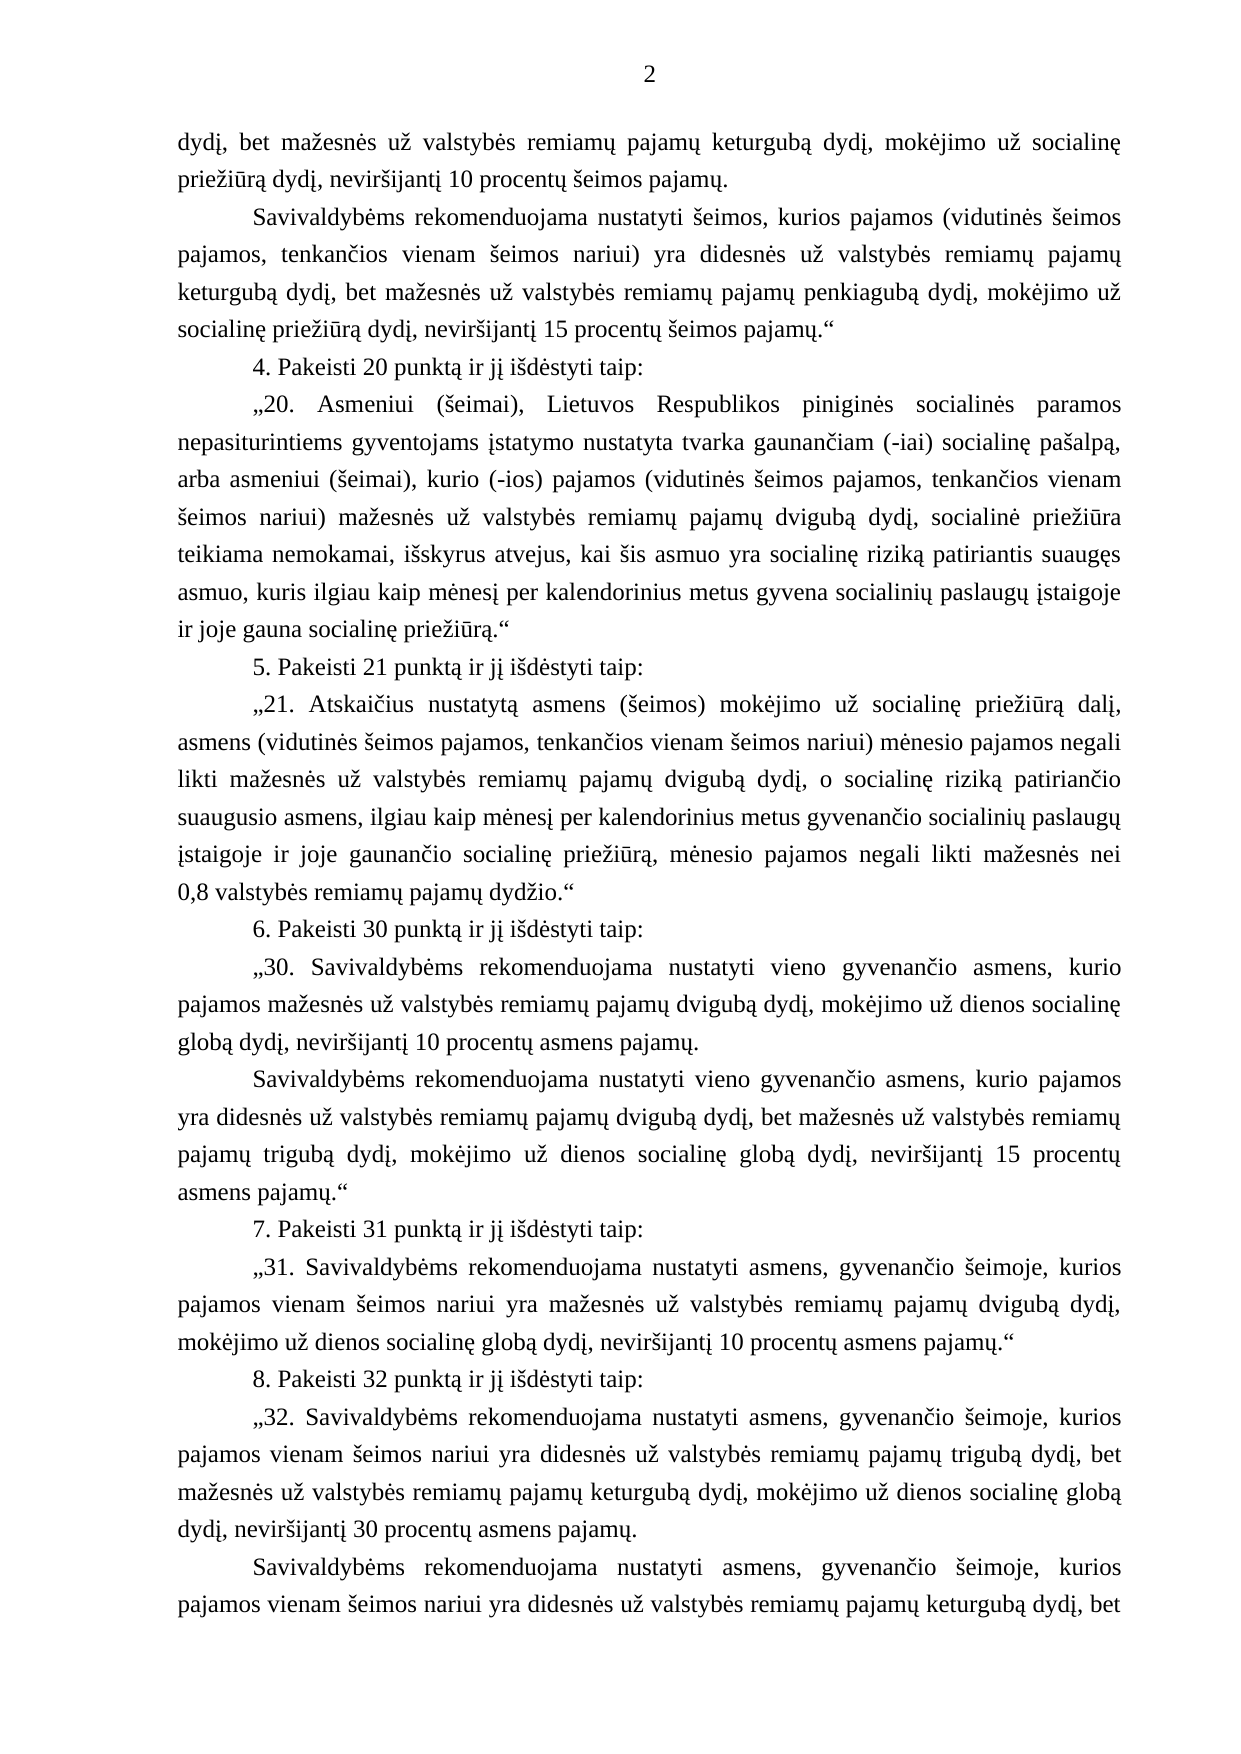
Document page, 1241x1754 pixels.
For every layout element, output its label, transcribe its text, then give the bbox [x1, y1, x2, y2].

text 5. Pakeisti 21 punktą ir jį išdėstyti taip: [177, 643, 1122, 681]
text 8. Pakeisti 32 punktą ir jį išdėstyti taip: [177, 1356, 1122, 1393]
text 4. Pakeisti 20 punktą ir jį išdėstyti taip: [177, 343, 1122, 381]
text „31. Savivaldybėms rekomenduojama nustatyti asmens, gyvenančio šeimoje, kurios pajamos vienam šeimos nariui yra mažesnės už valstybės remiamų pajamų dvigubą dydį, mokėjimo už dienos socialinę globą dydį, neviršijantį 10 procentų asmens pajamų.“ [177, 1243, 1122, 1356]
text „32. Savivaldybėms rekomenduojama nustatyti asmens, gyvenančio šeimoje, kurios pajamos vienam šeimos nariui yra didesnės už valstybės remiamų pajamų trigubą dydį, bet mažesnės už valstybės remiamų pajamų keturgubą dydį, mokėjimo už dienos socialinę globą dydį, neviršijantį 30 procentų asmens pajamų. [177, 1393, 1122, 1543]
text 6. Pakeisti 30 punktą ir jį išdėstyti taip: [177, 906, 1122, 943]
text Savivaldybėms rekomenduojama nustatyti vieno gyvenančio asmens, kurio pajamos yra didesnės už valstybės remiamų pajamų dvigubą dydį, bet mažesnės už valstybės remiamų pajamų trigubą dydį, mokėjimo už dienos socialinę globą dydį, neviršijantį 15 procentų asmens pajamų.“ [177, 1056, 1122, 1206]
text „21. Atskaičius nustatytą asmens (šeimos) mokėjimo už socialinę priežiūrą dalį, asmens (vidutinės šeimos pajamos, tenkančios vienam šeimos nariui) mėnesio pajamos negali likti mažesnės už valstybės remiamų pajamų dvigubą dydį, o socialinę riziką patiriančio suaugusio asmens, ilgiau kaip mėnesį per kalendorinius metus gyvenančio socialinių paslaugų įstaigoje ir joje gaunančio socialinę priežiūrą, mėnesio pajamos negali likti mažesnės nei 0,8 valstybės remiamų pajamų dydžio.“ [177, 681, 1122, 906]
text „30. Savivaldybėms rekomenduojama nustatyti vieno gyvenančio asmens, kurio pajamos mažesnės už valstybės remiamų pajamų dvigubą dydį, mokėjimo už dienos socialinę globą dydį, neviršijantį 10 procentų asmens pajamų. [177, 943, 1122, 1056]
text dydį, bet mažesnės už valstybės remiamų pajamų keturgubą dydį, mokėjimo už socialinę priežiūrą dydį, neviršijantį 10 procentų šeimos pajamų. [177, 118, 1122, 193]
text Savivaldybėms rekomenduojama nustatyti asmens, gyvenančio šeimoje, kurios pajamos vienam šeimos nariui yra didesnės už valstybės remiamų pajamų keturgubą dydį, bet [177, 1543, 1122, 1618]
text 7. Pakeisti 31 punktą ir jį išdėstyti taip: [177, 1206, 1122, 1243]
text Savivaldybėms rekomenduojama nustatyti šeimos, kurios pajamos (vidutinės šeimos pajamos, tenkančios vienam šeimos nariui) yra didesnės už valstybės remiamų pajamų keturgubą dydį, bet mažesnės už valstybės remiamų pajamų penkiagubą dydį, mokėjimo už socialinę priežiūrą dydį, neviršijantį 15 procentų šeimos pajamų.“ [177, 193, 1122, 343]
text „20. Asmeniui (šeimai), Lietuvos Respublikos piniginės socialinės paramos nepasiturintiems gyventojams įstatymo nustatyta tvarka gaunančiam (-iai) socialinę pašalpą, arba asmeniui (šeimai), kurio (-ios) pajamos (vidutinės šeimos pajamos, tenkančios vienam šeimos nariui) mažesnės už valstybės remiamų pajamų dvigubą dydį, socialinė priežiūra teikiama nemokamai, išskyrus atvejus, kai šis asmuo yra socialinę riziką patiriantis suaugęs asmuo, kuris ilgiau kaip mėnesį per kalendorinius metus gyvena socialinių paslaugų įstaigoje ir joje gauna socialinę priežiūrą.“ [177, 381, 1122, 643]
